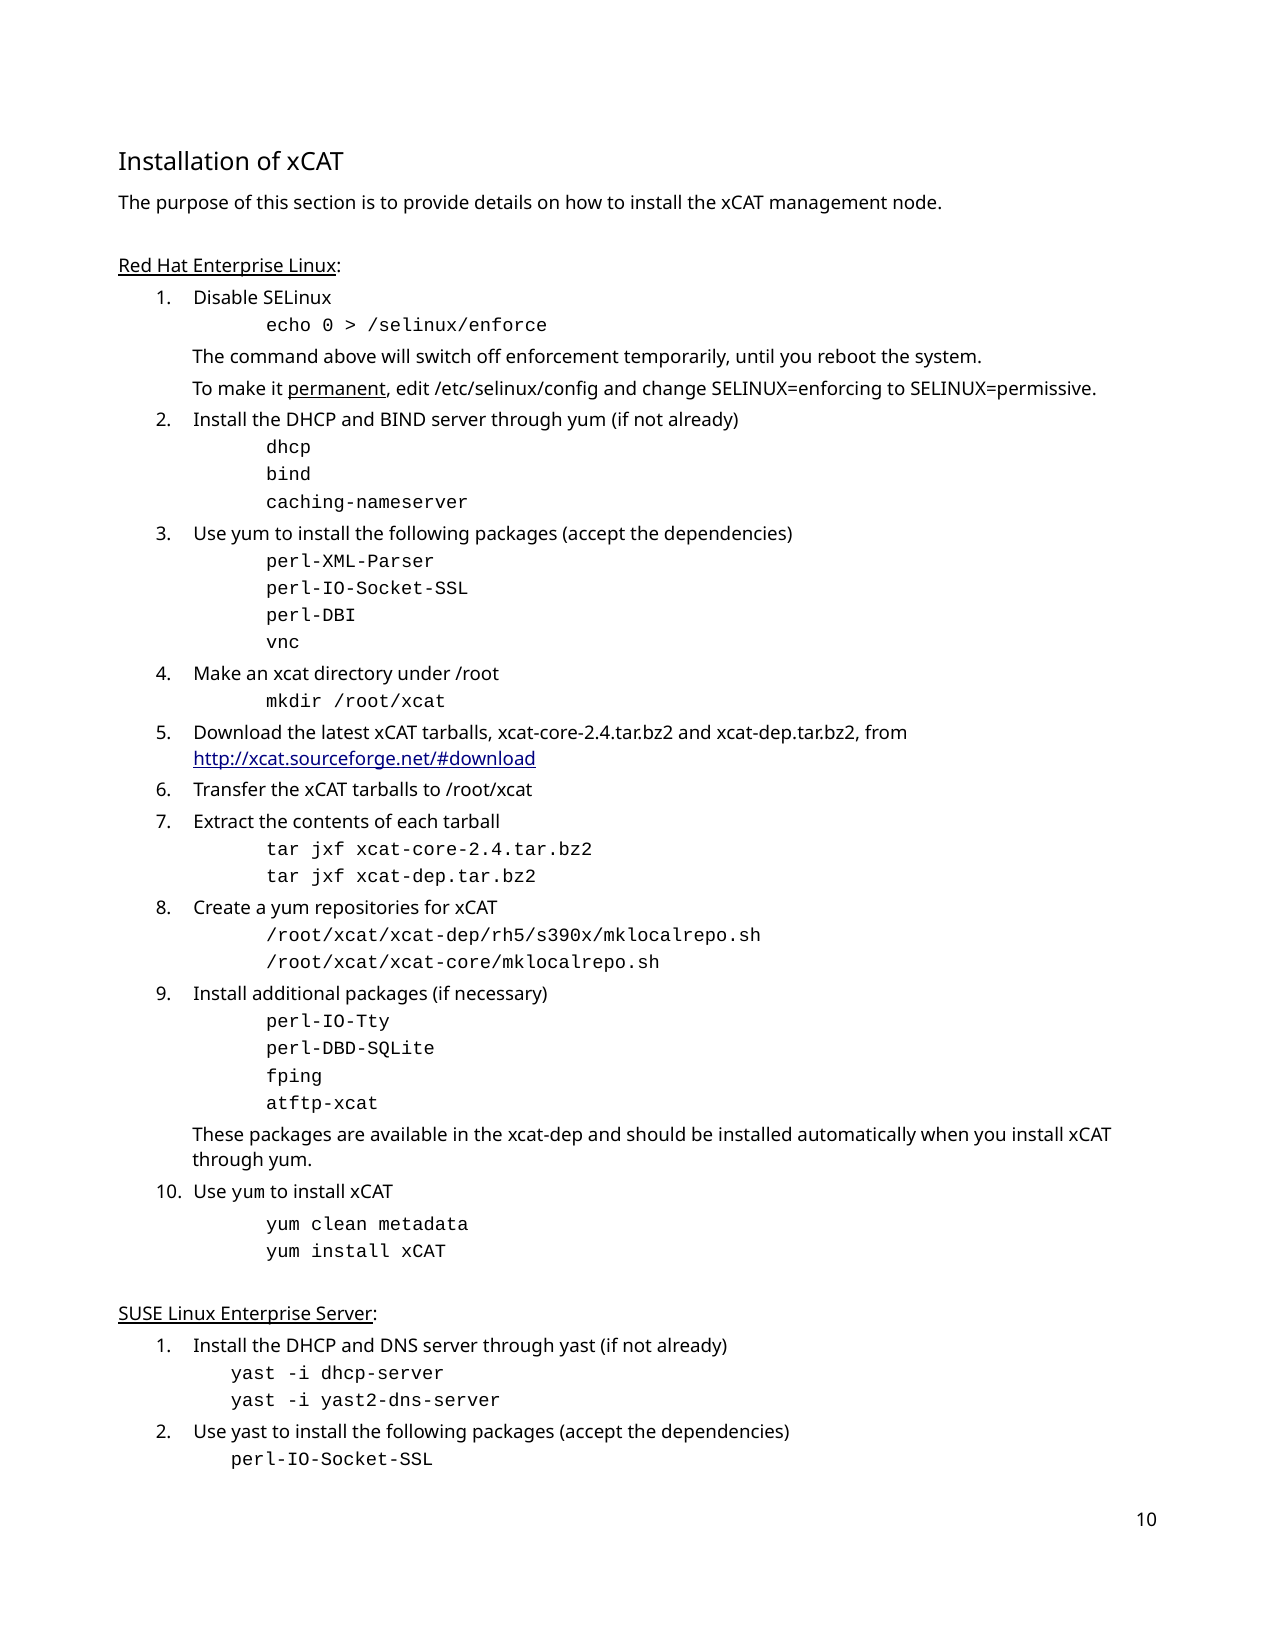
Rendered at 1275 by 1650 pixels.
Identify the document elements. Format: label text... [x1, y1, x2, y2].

text To make it permanent, edit /etc/selinux/config and change SELINUX=enforcing to SELINUX=permissive. [192, 375, 1157, 400]
text caching-nameserver [266, 492, 1157, 514]
list Use yum to install xCAT [156, 1178, 1157, 1204]
list Extract the contents of each tarball [156, 808, 1157, 833]
text dhcp [266, 438, 1157, 459]
text echo 0 > /selinux/enforce [266, 316, 1157, 337]
text tar jxf xcat-dep.tar.bz2 [118, 867, 1157, 888]
list yast -i dhcp-server [193, 1364, 1157, 1385]
text perl-DBI [118, 606, 1157, 627]
list Download the latest xCAT tarballs, xcat-core-2.4.tar.bz2 and xcat-dep.tar.bz2, from http://xcat.sourceforge.net/#download [156, 719, 1157, 770]
text The purpose of this section is to provide details on how to install the xCAT management node. [118, 190, 1157, 215]
list yast -i yast2-dns-server [193, 1391, 1157, 1412]
text atftp-xcat [118, 1094, 1157, 1115]
list perl-IO-Socket-SSL [193, 1450, 1157, 1471]
text /root/xcat/xcat-dep/rh5/s390x/mklocalrepo.sh [118, 926, 1157, 947]
text /root/xcat/xcat-core/mklocalrepo.sh [118, 953, 1157, 974]
list Use yum to install the following packages (accept the dependencies) [156, 520, 1157, 545]
list Install the DHCP and BIND server through yum (if not already) [156, 406, 1157, 432]
list Transfer the xCAT tarballs to /root/xcat [156, 776, 1157, 802]
text perl-XML-Parser [118, 551, 1157, 573]
list Disable SELinux [156, 284, 1157, 310]
text mkdir /root/xcat [118, 692, 1157, 713]
text vnc [118, 633, 1157, 654]
text The command above will switch off enforcement temporarily, until you reboot the system. [118, 343, 1157, 369]
text tar jxf xcat-core-2.4.tar.bz2 [118, 839, 1157, 861]
text Red Hat Enterprise Linux: [118, 253, 1157, 278]
list Create a yum repositories for xCAT [156, 894, 1157, 920]
list Make an xcat directory under /root [156, 661, 1157, 686]
text perl-DBD-SQLite [118, 1039, 1157, 1060]
text bind [266, 465, 1157, 486]
text SUSE Linux Enterprise Server: [118, 1301, 1157, 1326]
text yum clean metadata [118, 1210, 1157, 1236]
text These packages are available in the xcat-dep and should be installed automatically when you install xCAT through yum. [192, 1121, 1157, 1172]
text yum install xCAT [118, 1242, 1157, 1263]
text perl-IO-Socket-SSL [118, 579, 1157, 600]
list Install additional packages (if necessary) [156, 980, 1157, 1006]
text perl-IO-Tty [118, 1012, 1157, 1033]
list Use yast to install the following packages (accept the dependencies) [156, 1418, 1157, 1444]
text fping [118, 1066, 1157, 1088]
subtitle Installation of xCAT [118, 143, 1157, 177]
list Install the DHCP and DNS server through yast (if not already) [156, 1332, 1157, 1358]
